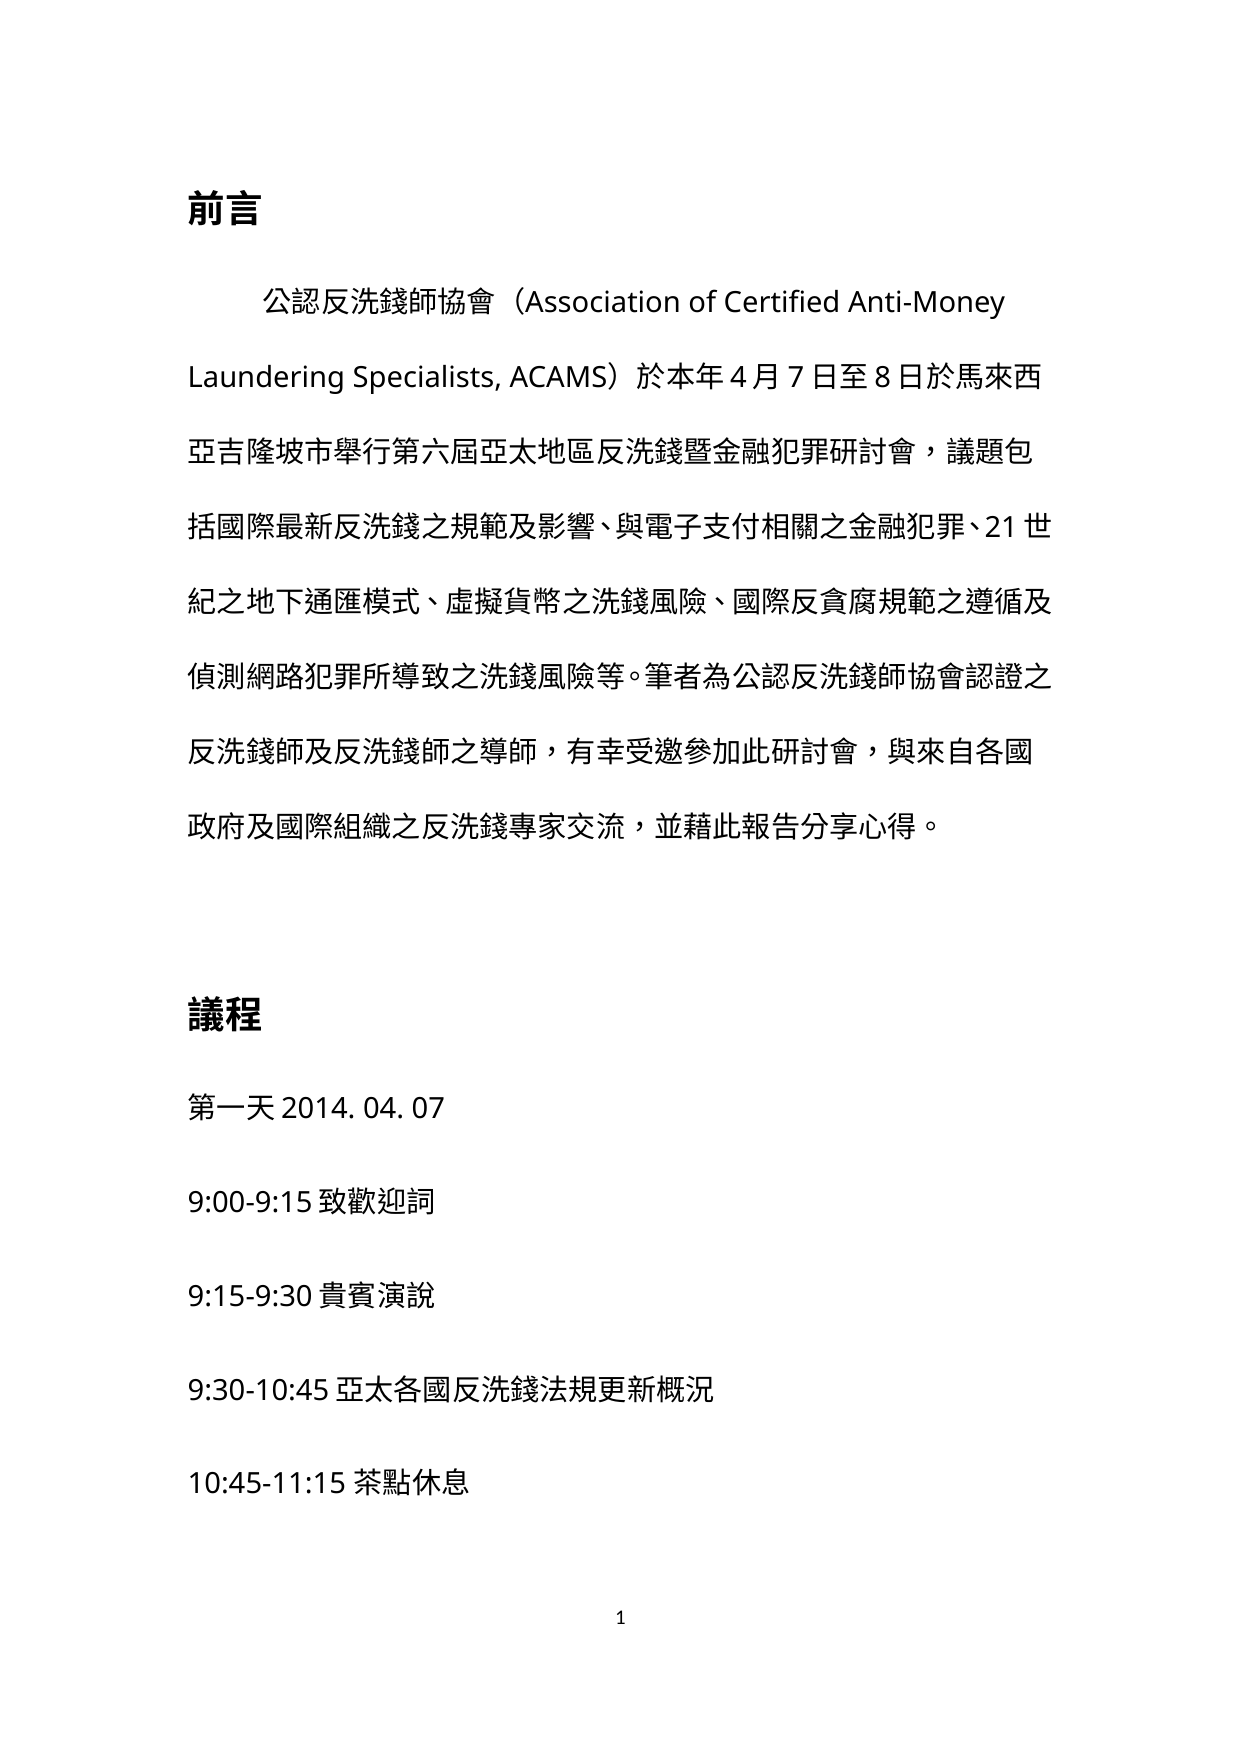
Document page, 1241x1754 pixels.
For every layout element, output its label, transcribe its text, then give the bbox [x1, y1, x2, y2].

text 9:15-9:30貴賓演說 [187, 1256, 1053, 1331]
text 前言 [187, 169, 1053, 244]
text 議程 [187, 975, 1053, 1050]
text 第一天2014. 04. 07 [187, 1069, 1053, 1144]
text 公認反洗錢師協會（Association of Certified Anti-Money Laundering Specialists, ACAMS）於本年4月7日至8日於馬來西亞吉隆坡市舉行第六屆亞太地區反洗錢暨金融犯罪研討會，議題包括國際最新反洗錢之規範及影響、與電子支付相關之金融犯罪、21世紀之地下通匯模式、虛擬貨幣之洗錢風險、國際反貪腐規範之遵循及偵測網路犯罪所導致之洗錢風險等。筆者為公認反洗錢師協會認證之反洗錢師及反洗錢師之導師，有幸受邀參加此研討會，與來自各國政府及國際組織之反洗錢專家交流，並藉此報告分享心得。 [187, 262, 1053, 862]
text 10:45-11:15 茶點休息 [187, 1444, 1053, 1519]
text 9:30-10:45亞太各國反洗錢法規更新概況 [187, 1350, 1053, 1425]
text 9:00-9:15致歡迎詞 [187, 1162, 1053, 1237]
